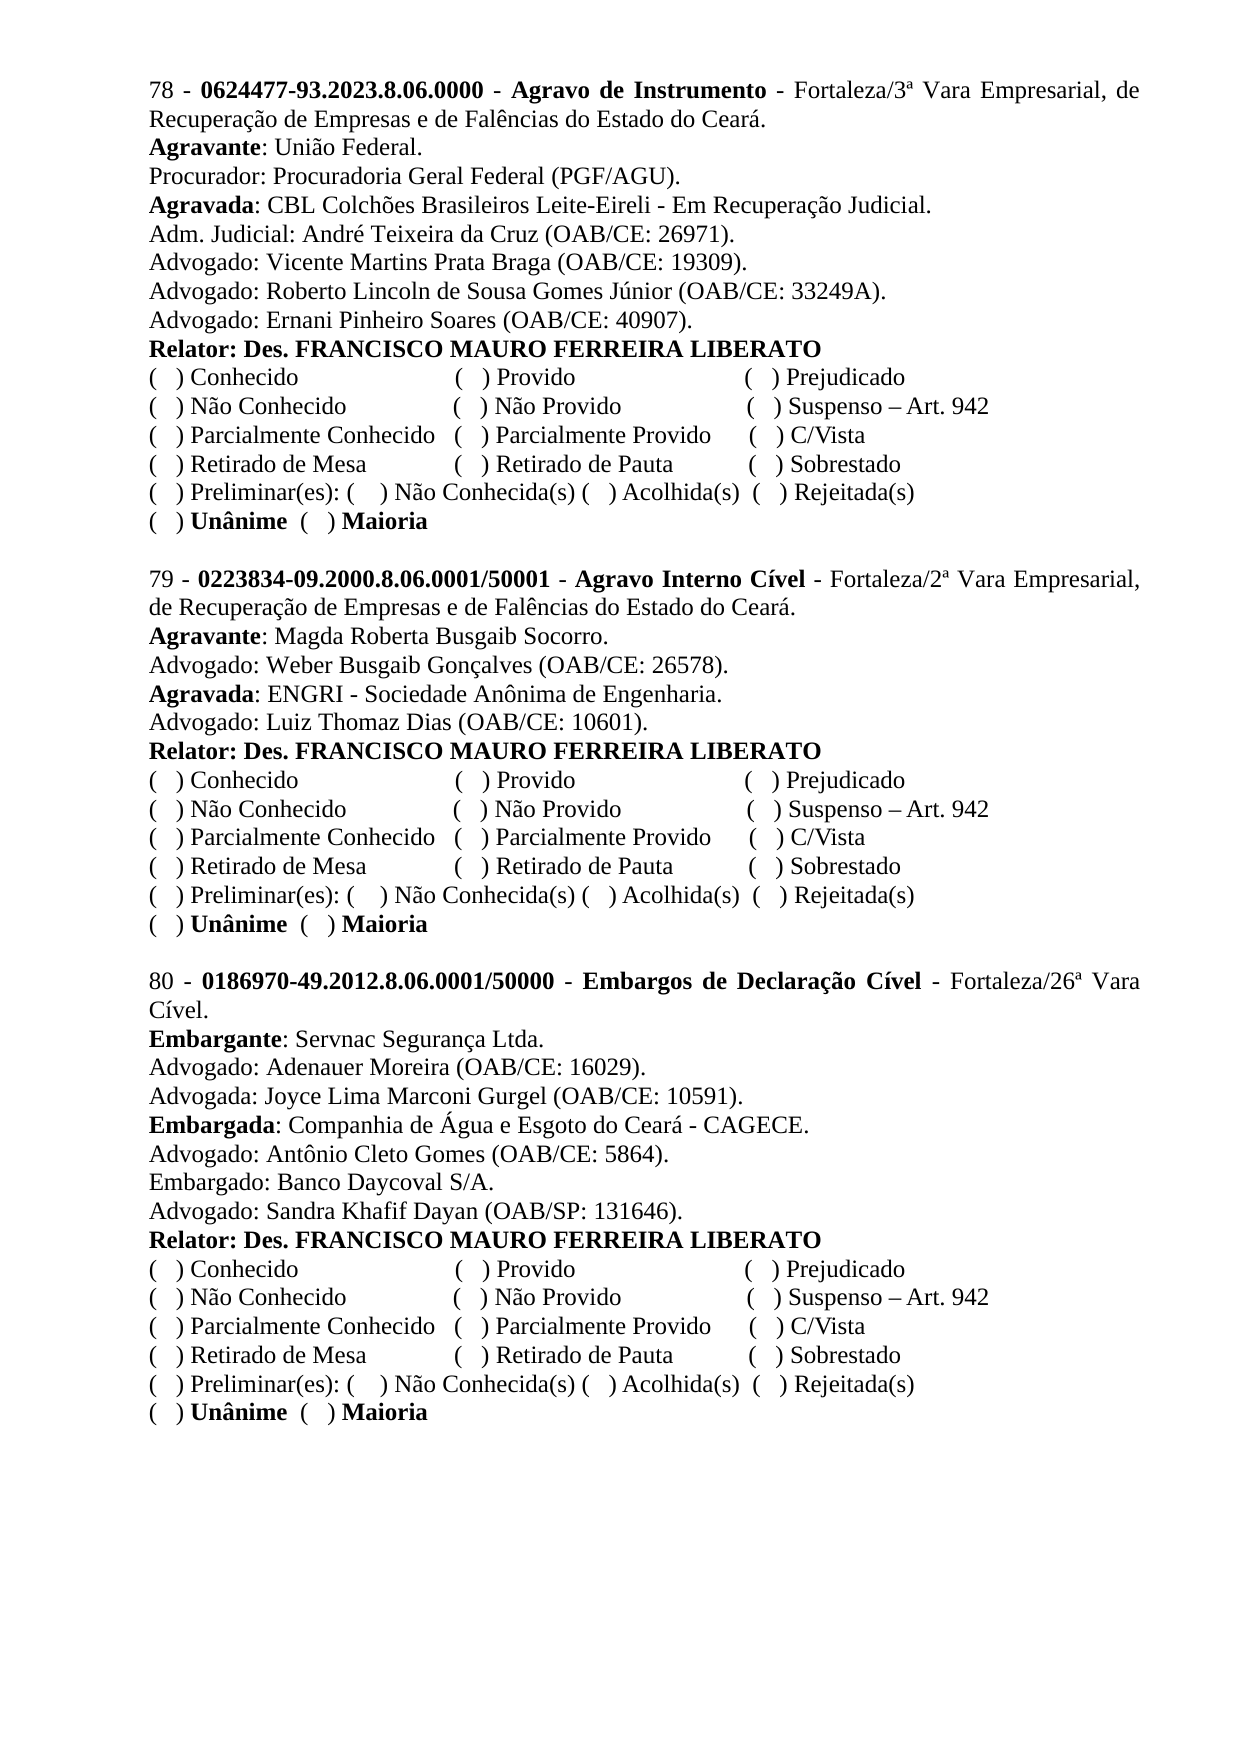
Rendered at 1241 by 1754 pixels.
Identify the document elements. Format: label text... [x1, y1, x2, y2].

text Relator: Des. FRANCISCO MAURO FERREIRA LIBERATO [148, 736, 1141, 765]
text ( ) Unânime ( ) Maioria [148, 506, 1158, 535]
text Advogado: Weber Busgaib Gonçalves (OAB/CE: 26578). [148, 650, 1141, 679]
text ( ) Parcialmente Conhecido ( ) Parcialmente Provido ( ) C/Vista [148, 420, 1158, 449]
text ( ) Parcialmente Conhecido ( ) Parcialmente Provido ( ) C/Vista [148, 1311, 1158, 1340]
text ( ) Retirado de Mesa ( ) Retirado de Pauta ( ) Sobrestado [148, 851, 1158, 880]
text Procurador: Procuradoria Geral Federal (PGF/AGU). [148, 161, 1141, 190]
text Agravante: União Federal. [148, 132, 1141, 161]
text Advogado: Sandra Khafif Dayan (OAB/SP: 131646). [148, 1196, 1141, 1225]
text ( ) Retirado de Mesa ( ) Retirado de Pauta ( ) Sobrestado [148, 1340, 1158, 1369]
text 79 - 0223834-09.2000.8.06.0001/50001 - Agravo Interno Cível - Fortaleza/2ª Vara Empresarial, de Recuperação de Empresas e de Falências do Estado do Ceará. [148, 564, 1141, 621]
text 78 - 0624477-93.2023.8.06.0000 - Agravo de Instrumento - Fortaleza/3ª Vara Empresarial, de Recuperação de Empresas e de Falências do Estado do Ceará. [148, 75, 1141, 132]
text ( ) Conhecido ( ) Provido ( ) Prejudicado [148, 362, 1141, 391]
text Advogada: Joyce Lima Marconi Gurgel (OAB/CE: 10591). [148, 1081, 1141, 1110]
text Advogado: Ernani Pinheiro Soares (OAB/CE: 40907). [148, 305, 1141, 334]
text Advogado: Antônio Cleto Gomes (OAB/CE: 5864). [148, 1139, 1141, 1167]
text Agravante: Magda Roberta Busgaib Socorro. [148, 621, 1141, 650]
text ( ) Não Conhecido ( ) Não Provido ( ) Suspenso – Art. 942 [148, 794, 1158, 822]
text ( ) Preliminar(es): ( ) Não Conhecida(s) ( ) Acolhida(s) ( ) Rejeitada(s) [148, 477, 1158, 506]
text Advogado: Adenauer Moreira (OAB/CE: 16029). [148, 1052, 1141, 1081]
text Adm. Judicial: André Teixeira da Cruz (OAB/CE: 26971). [148, 219, 1141, 247]
text Relator: Des. FRANCISCO MAURO FERREIRA LIBERATO [148, 334, 1141, 362]
text ( ) Unânime ( ) Maioria [148, 909, 1158, 937]
text ( ) Parcialmente Conhecido ( ) Parcialmente Provido ( ) C/Vista [148, 822, 1158, 851]
text Advogado: Luiz Thomaz Dias (OAB/CE: 10601). [148, 707, 1141, 736]
text ( ) Preliminar(es): ( ) Não Conhecida(s) ( ) Acolhida(s) ( ) Rejeitada(s) [148, 880, 1158, 909]
text ( ) Conhecido ( ) Provido ( ) Prejudicado [148, 1254, 1141, 1282]
text ( ) Não Conhecido ( ) Não Provido ( ) Suspenso – Art. 942 [148, 391, 1158, 420]
text Advogado: Vicente Martins Prata Braga (OAB/CE: 19309). [148, 247, 1141, 276]
text Embargado: Banco Daycoval S/A. [148, 1167, 1141, 1196]
text Advogado: Roberto Lincoln de Sousa Gomes Júnior (OAB/CE: 33249A). [148, 276, 1141, 305]
text Embargante: Servnac Segurança Ltda. [148, 1024, 1141, 1052]
text ( ) Retirado de Mesa ( ) Retirado de Pauta ( ) Sobrestado [148, 449, 1158, 477]
text 80 - 0186970-49.2012.8.06.0001/50000 - Embargos de Declaração Cível - Fortaleza/26ª Vara Cível. [148, 966, 1141, 1024]
text ( ) Conhecido ( ) Provido ( ) Prejudicado [148, 765, 1141, 794]
text Embargada: Companhia de Água e Esgoto do Ceará - CAGECE. [148, 1110, 1141, 1139]
text Agravada: ENGRI - Sociedade Anônima de Engenharia. [148, 679, 1141, 707]
text ( ) Não Conhecido ( ) Não Provido ( ) Suspenso – Art. 942 [148, 1282, 1158, 1311]
text Relator: Des. FRANCISCO MAURO FERREIRA LIBERATO [148, 1225, 1141, 1254]
text ( ) Unânime ( ) Maioria [148, 1397, 1158, 1426]
text ( ) Preliminar(es): ( ) Não Conhecida(s) ( ) Acolhida(s) ( ) Rejeitada(s) [148, 1369, 1158, 1397]
text Agravada: CBL Colchões Brasileiros Leite-Eireli - Em Recuperação Judicial. [148, 190, 1141, 219]
